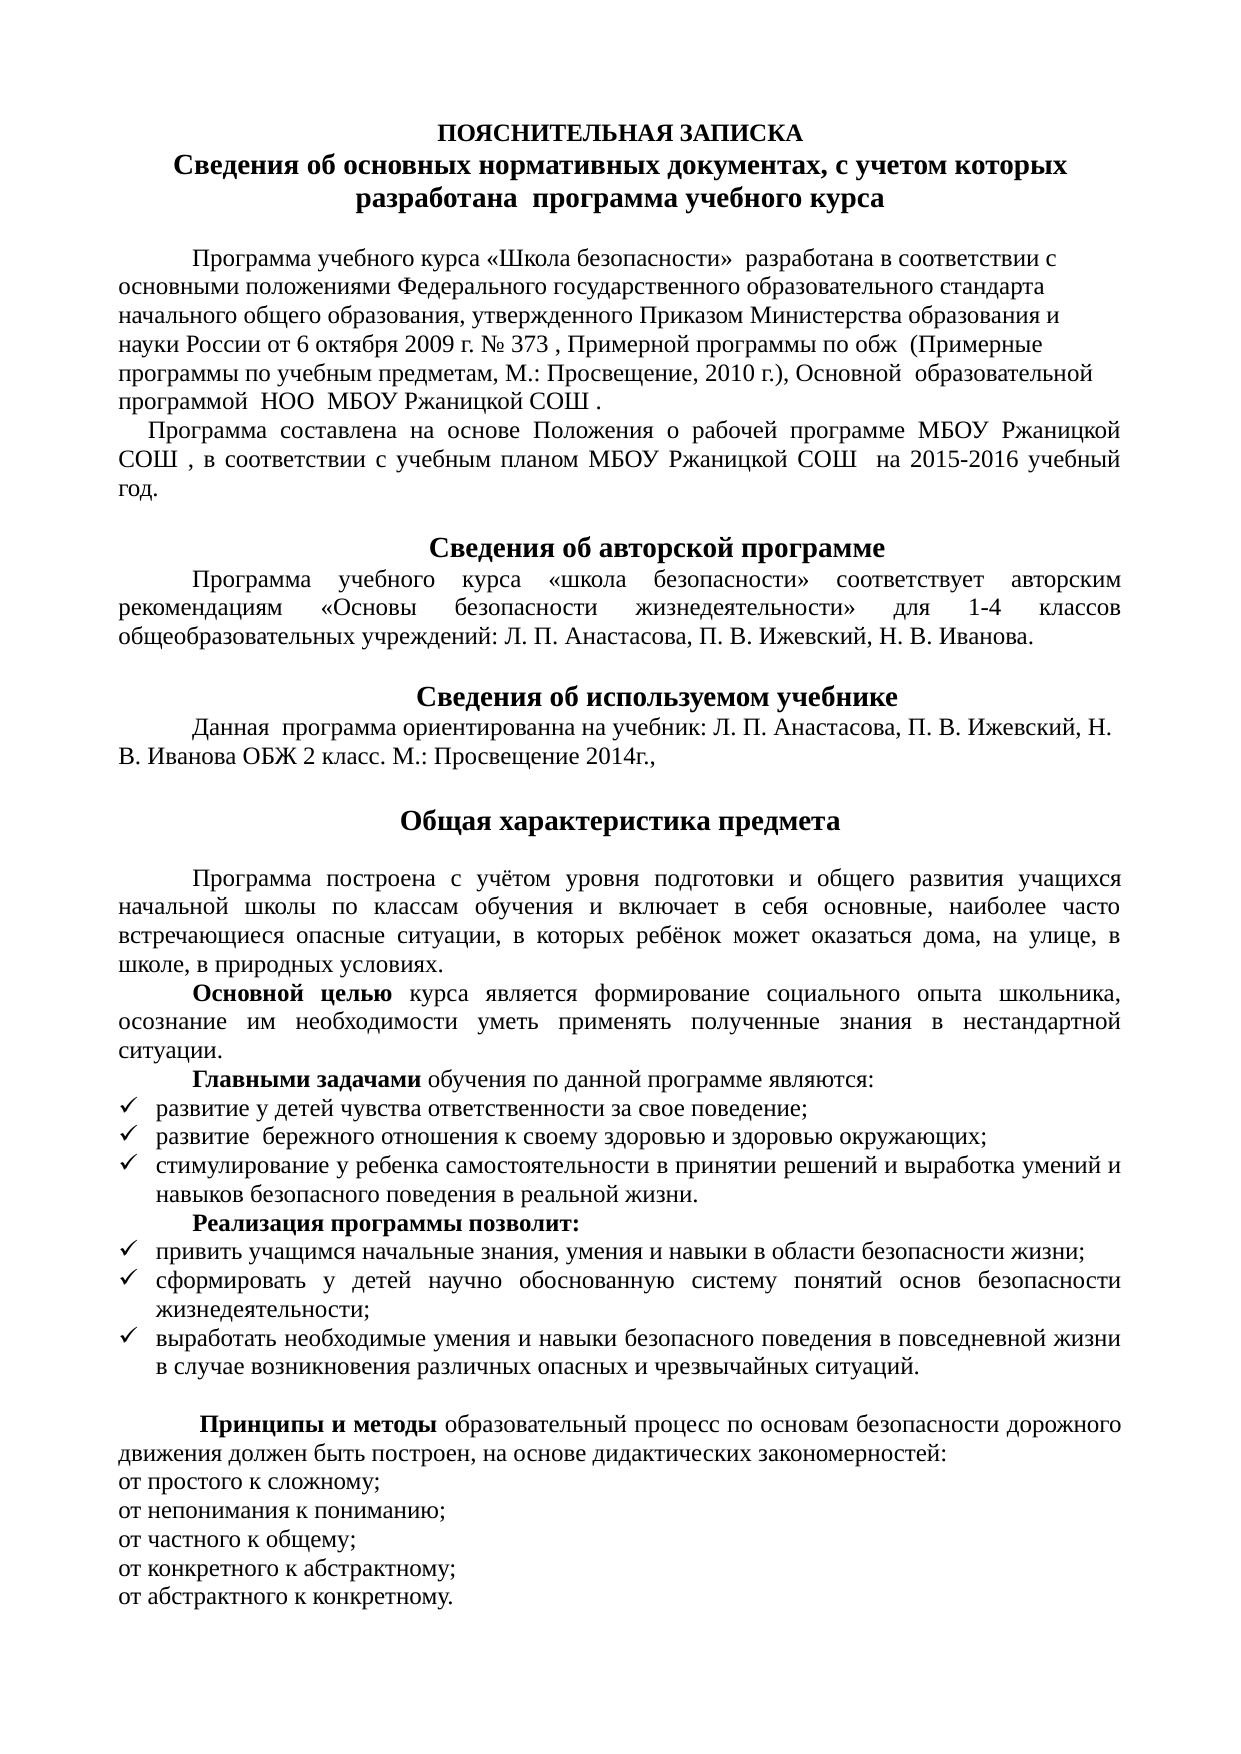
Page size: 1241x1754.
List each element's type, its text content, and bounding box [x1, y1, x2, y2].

text Сведения об основных нормативных документах, с учетом которых разработана программа учебного курса [118, 147, 1122, 214]
list привить учащимся начальные знания, умения и навыки в области безопасности жизни; [118, 1236, 1122, 1265]
list развитие бережного отношения к своему здоровью и здоровью окружающих; [118, 1121, 1122, 1150]
text Программа построена с учётом уровня подготовки и общего развития учащихся начальной школы по классам обучения и включает в себя основные, наиболее часто встречающиеся опасные ситуации, в которых ребёнок может оказаться дома, на улице, в школе, в природных условиях. [118, 863, 1122, 978]
list сформировать у детей научно обоснованную систему понятий основ безопасности жизнедеятельности; [118, 1265, 1122, 1323]
text Принципы и методы образовательный процесс по основам безопасности дорожного движения должен быть построен, на основе дидактических закономерностей: [118, 1409, 1122, 1466]
text Главными задачами обучения по данной программе являются: [118, 1064, 1122, 1093]
text от конкретного к абстрактному; [118, 1553, 1122, 1581]
text ПОЯСНИТЕЛЬНАЯ ЗАПИСКА [118, 118, 1122, 147]
text Сведения об авторской программе [118, 530, 1122, 564]
subtitle Программа учебного курса «Школа безопасности» разработана в соответствии с основными положениями Федерального государственного образовательного стандарта начального общего образования, утвержденного Приказом Министерства образования и науки России от 6 октября 2009 г. № 373 , Примерной программы по обж (Примерные программы по учебным предметам, М.: Просвещение, 2010 г.), Основной образовательной программой НОО МБОУ Ржаницкой СОШ . [118, 243, 1122, 415]
text от простого к сложному; [118, 1466, 1122, 1495]
text от абстрактного к конкретному. [118, 1581, 1122, 1610]
text Реализация программы позволит: [118, 1208, 1122, 1236]
text от непонимания к пониманию; [118, 1495, 1122, 1524]
text Общая характеристика предмета [118, 803, 1122, 837]
list развитие у детей чувства ответственности за свое поведение; [118, 1093, 1122, 1121]
text Программа учебного курса «школа безопасности» соответствует авторским рекомендациям «Основы безопасности жизнедеятельности» для 1-4 классов общеобразовательных учреждений: Л. П. Анастасова, П. В. Ижевский, Н. В. Иванова. [118, 564, 1122, 650]
list выработать необходимые умения и навыки безопасного поведения в повседневной жизни в случае возникновения различных опасных и чрезвычайных ситуаций. [118, 1323, 1122, 1380]
text Программа составлена на основе Положения о рабочей программе МБОУ Ржаницкой СОШ , в соответствии с учебным планом МБОУ Ржаницкой СОШ на 2015-2016 учебный год. [118, 415, 1122, 501]
text от частного к общему; [118, 1524, 1122, 1553]
list стимулирование у ребенка самостоятельности в принятии решений и выработка умений и навыков безопасного поведения в реальной жизни. [118, 1150, 1122, 1208]
text Основной целью курса является формирование социального опыта школьника, осознание им необходимости уметь применять полученные знания в нестандартной ситуации. [118, 978, 1122, 1064]
text Сведения об используемом учебнике [118, 679, 1122, 712]
text Данная программа ориентированна на учебник: Л. П. Анастасова, П. В. Ижевский, Н. В. Иванова ОБЖ 2 класс. М.: Просвещение 2014г., [118, 712, 1122, 770]
